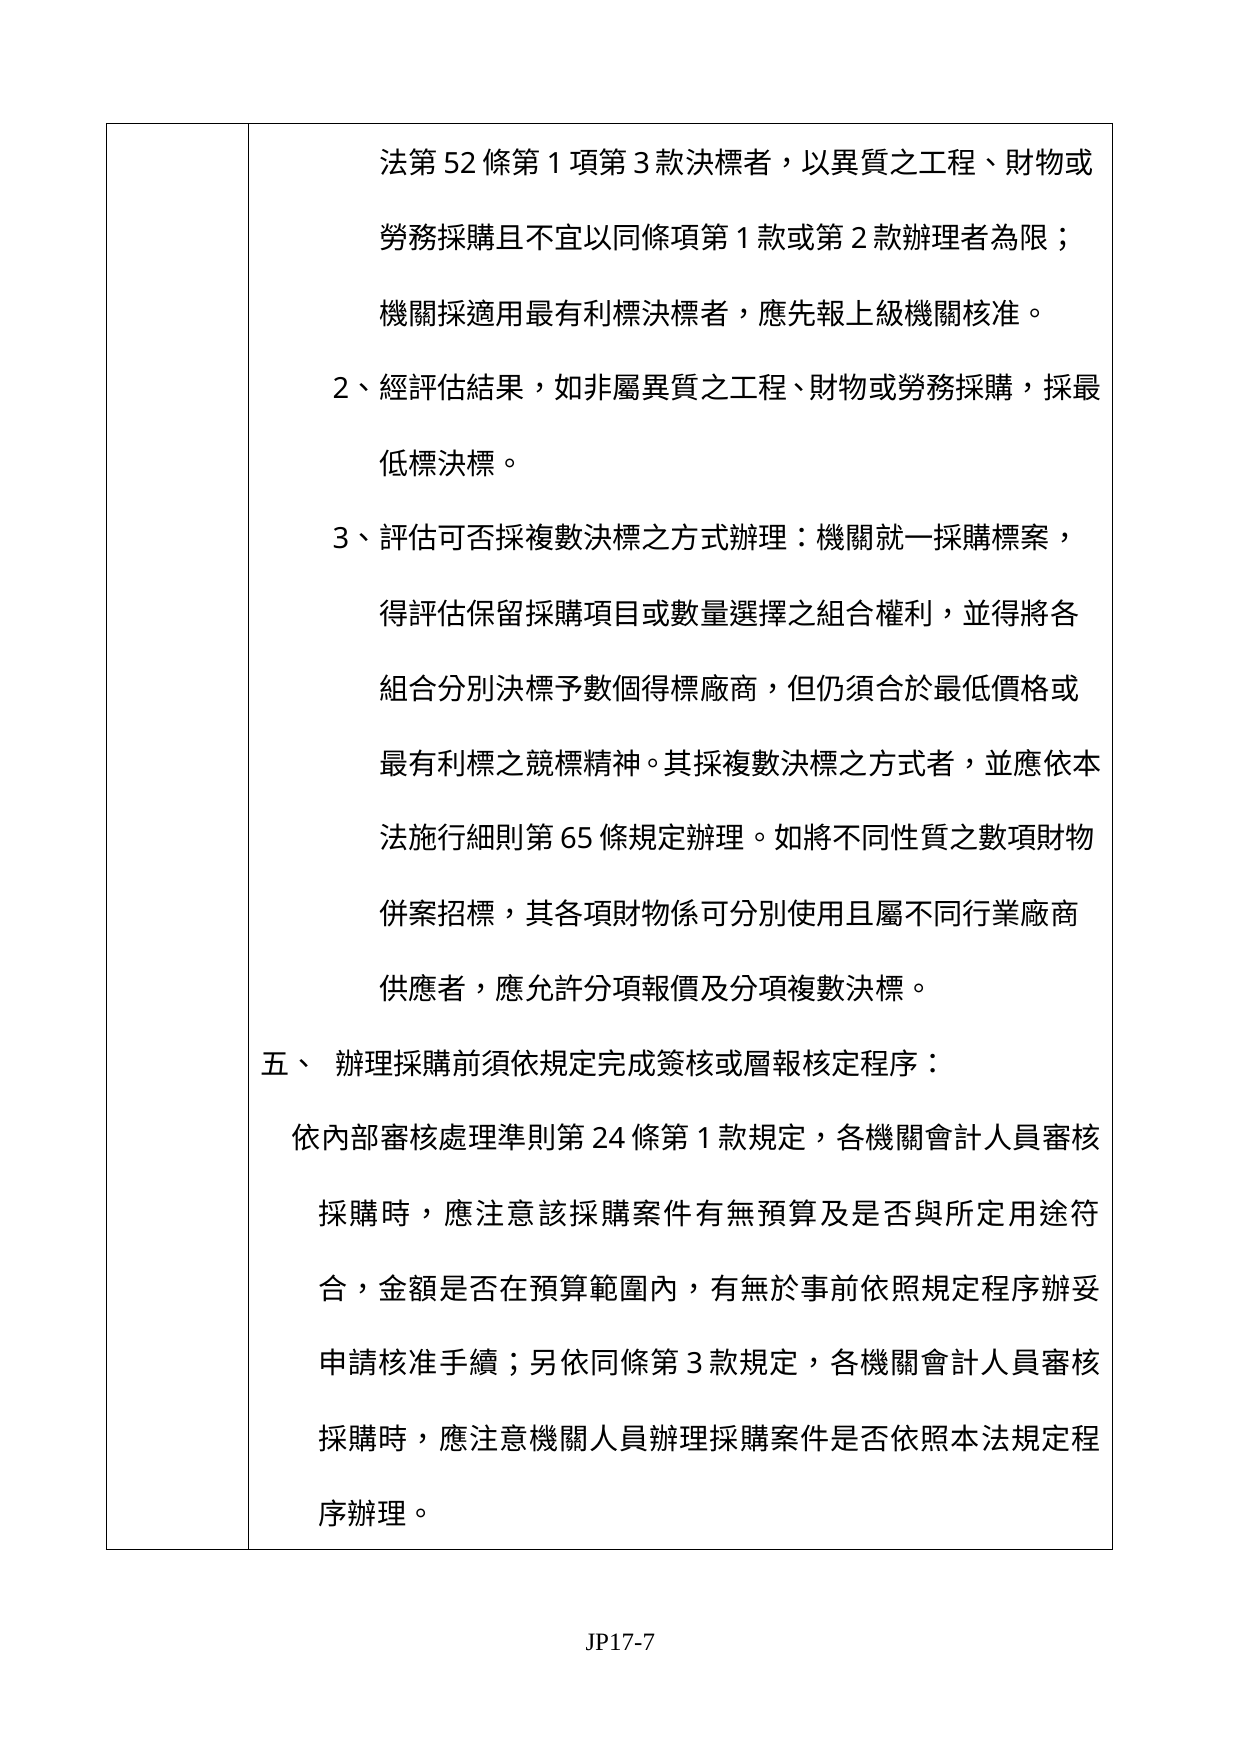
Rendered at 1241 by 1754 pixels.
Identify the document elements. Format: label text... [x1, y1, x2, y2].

table_cell 確定採購經費及其來源： 所需經費循預算程序者：各主辦機關依其施政計畫初步估計所需經費概算，編列預算，並完成立法程序後，在法定預算範圍內，按各機關實施之計畫，取得各該計畫之分配預算。 所需經費循其他途徑取得者：例如接受現金捐贈、代收代付等。 無經費支出者：提供機關財物或權利之使用為對價，而無其他支出之採購。 確定機關辦理採購之法令依據 依政府採購法（下稱本法）第3條規定：「政府機關、公立學校、公營事業(以下簡稱機關)辦理採購，依本法之規定；本法未規定者，適用其他法律之規定。」 依其他法律規定不適用本法者，例如機關辦理屬「促進民間參與公共建設法」之案件；科學技術基本法第6條第4項明定公立學校、公立研究機關(構)、法人或團體接受政府補助、委託或公立研究機關（構）依法編列之科學技術研究發展預算辦理採購（除我國締結之條約或協定另有規定者外）。不受本法限制者，例如文化資產保存法第25條明定政府機關辦理古蹟、歷史建築及聚落之修復或再利用有關之採購。 是否適用弱勢團體、原住民、資源回收之法律規定： 依「身心障礙者權益保障法」第69條及「優先採購身心障礙福利機構團體或庇護工場生產物品及服務辦法」，機關採購身心障礙福利機構、團體或庇護工場（下稱身障廠商）所生產之物品及提供之服務項目（以內政部公告之項目為準），由身障廠商承包或分包之年度金額累計，須占該機關年度採購該物品及服務項目金額之比率達5％以上。 依「原住民族工作權保障法」第11條規定，機關辦理位於原住民地區未達公告金額之採購，除符合其施行細則第9條所稱「原住民廠商」無法承包之情形外，應由「原住民廠商」承包。 資源回收再利用法第22條明定：「為促進資源回收再利用，政府機關、公立學校、公營事業或機構、軍事機關之採購，應優先採購政府認可之環境保護產品、本國境內產生之再生資源或以一定比例以上再生資源為原料製成之再生產品（第1項）。前項應優先採購之環境保護產品、再生資源或再生產品應含再生資源之一定比例，由中央主管機關會商有關機關定之（第2項）。」前開應優先採購環境保護產品項目及年度採購金額比例，環保署公開於綠色生活資訊網。 採購需求分析 採購需求之簽核：內容得包括採購標的摘要、採購目的、預計執行期間、所需經費及其來源、可行性、預期使用情形及其效益分析等，依規定完成簽核程序。 可行性分析須考量財務及技術是否可行，並考量土地使用規定、用地取得時程、附近居民及民眾團體可能抗爭之處理。 預估採購預算金額：依個案特性及實際需要，蒐集採購標的市場行情、過去決標資訊，並參考行政院主計總處共同性費用編列標準表、工程會公共工程技術資料庫（施工綱要規範、工項編碼及價格資料庫）、資訊服務價格資料庫等資訊，詳實預估預算金額。 採購案件之全生命週期評估：從採購規劃、執行及完成後之使用維護等事項，評估有無辦理採購之需要；必要時得委託專業單位進行可行性研究，以避免採購完成後發生閒置或低度使用之情形。 預期效益分析：如屬巨額採購，依「機關提報巨額採購使用情形及效益分析作業規定」第2點，機關辦理採購前，應就完成採購後之預期使用情形及其效益目標、評估使用情形及其效益之分析指標、預計採購期程、開始使用日期及使用年限等事項簽經機關首長或其授權人員核准。其須經上級機關或目的事業主管機關核准者，從其規定。 採購策略 評估是否利用共同供應契約 屬共通需求特性之財物或勞務採購，利用政府電子採購網查詢有無符合機關需求且價格合理之共同供應契約，或結合二以上機關之需求，招標訂定共同供應契約。 評估是否以統包方式辦理招標： 機關基於效率及品質之要求，得以統包辦理招標。 所稱統包，指將工程或財物採購中之設計與施工、供應、安裝或一定期間之維修等併於同一採購契約辦理招標。 依統包實施辦法第2條規定先行評估，確認可提升採購效率、確保採購品質、可縮短工程且無增加經費之虞，經機關首長或其授權人員核准，方得採行。 主管機關已訂頒「統包作業須知」及「統包招標前置作業參考手冊」。 評估是否允許共同投標： 機關得視個別採購之特性，於招標文件中規定允許一定家數內之廠商共同投標。 所稱共同投標，指二家以上之廠商共同具名投標，並於得標後共同具名簽約，連帶負履行採購契約之責，以承攬工程或提供財物、勞務之行為。 共同投標以能增加廠商之競爭或無不當限制競爭者為限。 評估機關有無自行辦理採購之專業人員及能力，或依本法第5條規定委託法人團體代辦或依本法第40條第1項規定洽由其他具有專業能力之機關代辦。其洽其他機關代辦或委託法人團體代辦者，並須注意本法施行細則第42條規定之處理原則。另主管機關已訂頒「機關洽請代辦工程採購執行要點」。 評估招標方式 機關辦理採購，依其標的、性質、金額規模不同，得依本法第18條至第23條規定評估採何種招標方式較為妥適。 公告金額以上之採購，經評估適用本法第20條各款情形之ㄧ者，得採選擇性招標；符合本法第22條第1項各款情形之ㄧ者，得採限制性招標；除依第20條及第22條規定辦理者外，應公開招標。 未達公告金額之招標方式，在中央由主管機關定之；在地方由直轄市或縣(市)政府定之。地方未定者，比照中央規定辦理。主管機關已訂頒中央機關未達公告金額採購招標辦法。 評估決標原則 評估採購案之異質程度，並依本法第52條規定、「機關異質採購最低標作業須知」及「機關異質採購最有利標作業須知」，評估採何種決標原則較為妥適，譬如採最低標（包括異質採購最低標）或最有利標決標（包括適用或準用最有利標、取最有利標精神擇符合需要者）；其採本法第52條第1項第3款決標者，以異質之工程、財物或勞務採購且不宜以同條項第1款或第2款辦理者為限；機關採適用最有利標決標者，應先報上級機關核准。 經評估結果，如非屬異質之工程、財物或勞務採購，採最低標決標。 評估可否採複數決標之方式辦理：機關就一採購標案，得評估保留採購項目或數量選擇之組合權利，並得將各組合分別決標予數個得標廠商，但仍須合於最低價格或最有利標之競標精神。其採複數決標之方式者，並應依本法施行細則第65條規定辦理。如將不同性質之數項財物併案招標，其各項財物係可分別使用且屬不同行業廠商供應者，應允許分項報價及分項複數決標。 辦理採購前須依規定完成簽核或層報核定程序： 依內部審核處理準則第24條第1款規定，各機關會計人員審核採購時，應注意該採購案件有無預算及是否與所定用途符合，金額是否在預算範圍內，有無於事前依照規定程序辦妥申請核准手續；另依同條第3款規定，各機關會計人員審核採購時，應注意機關人員辦理採購案件是否依照本法規定程序辦理。 [249, 124, 1112, 1549]
table_cell [107, 124, 248, 1549]
